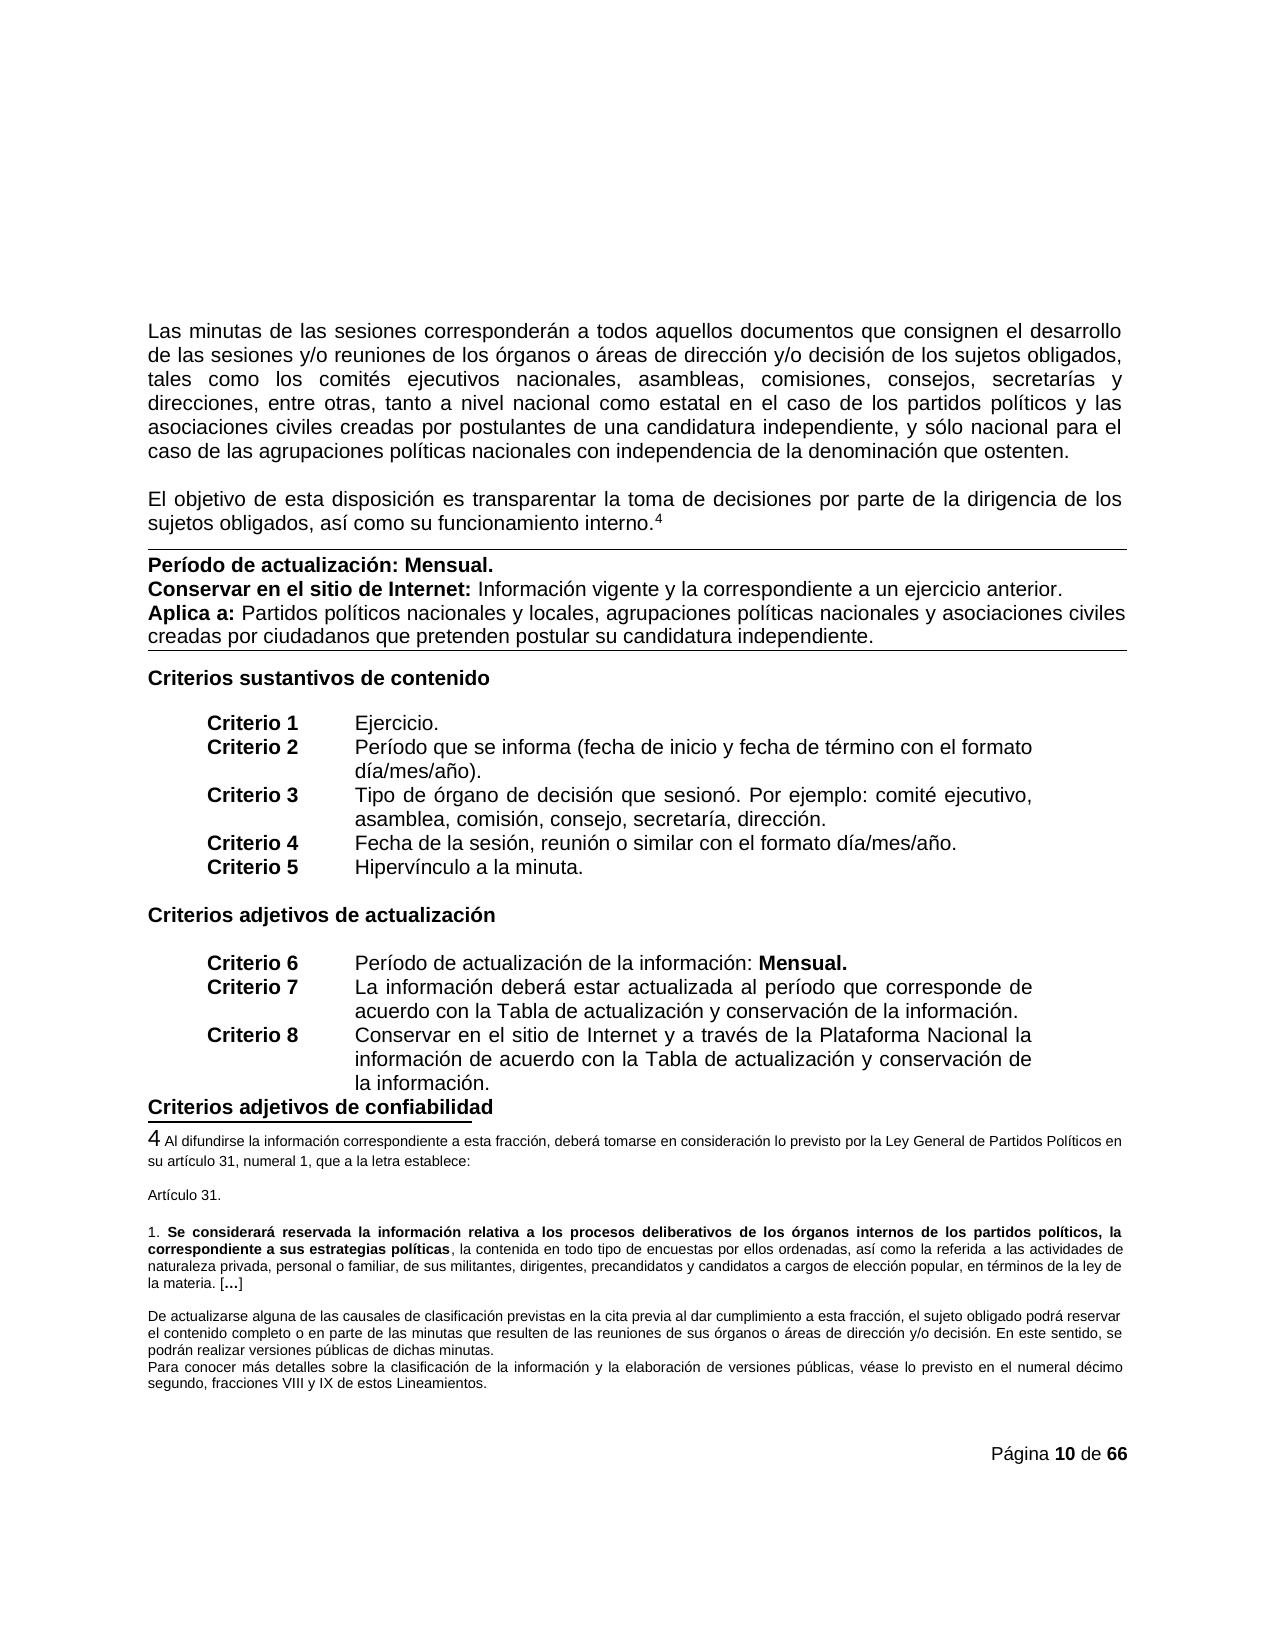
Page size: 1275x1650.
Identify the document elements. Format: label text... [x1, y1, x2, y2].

text Criterio 2 Período que se informa (fecha de inicio y fecha de término con el formato día/mes/año). [207, 735, 1033, 783]
list Al difundirse la información correspondiente a esta fracción, deberá tomarse en consideración lo previsto por la Ley General de Partidos Políticos en su artículo 31, numeral 1, que a la letra establece: [148, 1122, 1124, 1170]
text Criterio 1 Ejercicio. [207, 711, 1033, 735]
text Criterios adjetivos de actualización [148, 903, 1127, 927]
text El objetivo de esta disposición es transparentar la toma de decisiones por parte de la dirigencia de los sujetos obligados, así como su funcionamiento interno. [148, 487, 1124, 535]
text Criterio 4 Fecha de la sesión, reunión o similar con el formato día/mes/año. [207, 831, 1033, 855]
text Período de actualización: Mensual. [148, 550, 1127, 576]
text Artículo 31. [148, 1187, 1124, 1203]
text 1. Se considerará reservada la información relativa a los procesos deliberativos de los órganos internos de los partidos políticos, la correspondiente a sus estrategias políticas, la contenida en todo tipo de encuestas por ellos ordenadas, así como la referida a las actividades de naturaleza privada, personal o familiar, de sus militantes, dirigentes, precandidatos y candidatos a cargos de elección popular, en términos de la ley de la materia. […] [148, 1224, 1124, 1291]
text Conservar en el sitio de Internet: Información vigente y la correspondiente a un ejercicio anterior. [148, 576, 1127, 597]
text Criterios sustantivos de contenido [148, 666, 1127, 690]
text Criterio 6 Período de actualización de la información: Mensual. [207, 951, 1033, 975]
text Criterio 5 Hipervínculo a la minuta. [207, 855, 1033, 879]
text Para conocer más detalles sobre la clasificación de la información y la elaboración de versiones públicas, véase lo previsto en el numeral décimo segundo, fracciones VIII y IX de estos Lineamientos. [148, 1358, 1124, 1392]
text Aplica a: Partidos políticos nacionales y locales, agrupaciones políticas nacionales y asociaciones civiles creadas por ciudadanos que pretenden postular su candidatura independiente. [148, 597, 1127, 650]
text Criterio 8 Conservar en el sitio de Internet y a través de la Plataforma Nacional la información de acuerdo con la Tabla de actualización y conservación de la información. [207, 1023, 1033, 1094]
text Criterio 3 Tipo de órgano de decisión que sesionó. Por ejemplo: comité ejecutivo, asamblea, comisión, consejo, secretaría, dirección. [207, 783, 1033, 831]
text Las minutas de las sesiones corresponderán a todos aquellos documentos que consignen el desarrollo de las sesiones y/o reuniones de los órganos o áreas de dirección y/o decisión de los sujetos obligados, tales como los comités ejecutivos nacionales, asambleas, comisiones, consejos, secretarías y direcciones, entre otras, tanto a nivel nacional como estatal en el caso de los partidos políticos y las asociaciones civiles creadas por postulantes de una candidatura independiente, y sólo nacional para el caso de las agrupaciones políticas nacionales con independencia de la denominación que ostenten. [148, 319, 1124, 463]
text Criterios adjetivos de confiabilidad [148, 1094, 1127, 1118]
text De actualizarse alguna de las causales de clasificación previstas en la cita previa al dar cumplimiento a esta fracción, el sujeto obligado podrá reservar el contenido completo o en parte de las minutas que resulten de las reuniones de sus órganos o áreas de dirección y/o decisión. En este sentido, se podrán realizar versiones públicas de dichas minutas. [148, 1308, 1124, 1358]
text Criterio 7 La información deberá estar actualizada al período que corresponde de acuerdo con la Tabla de actualización y conservación de la información. [207, 975, 1033, 1023]
